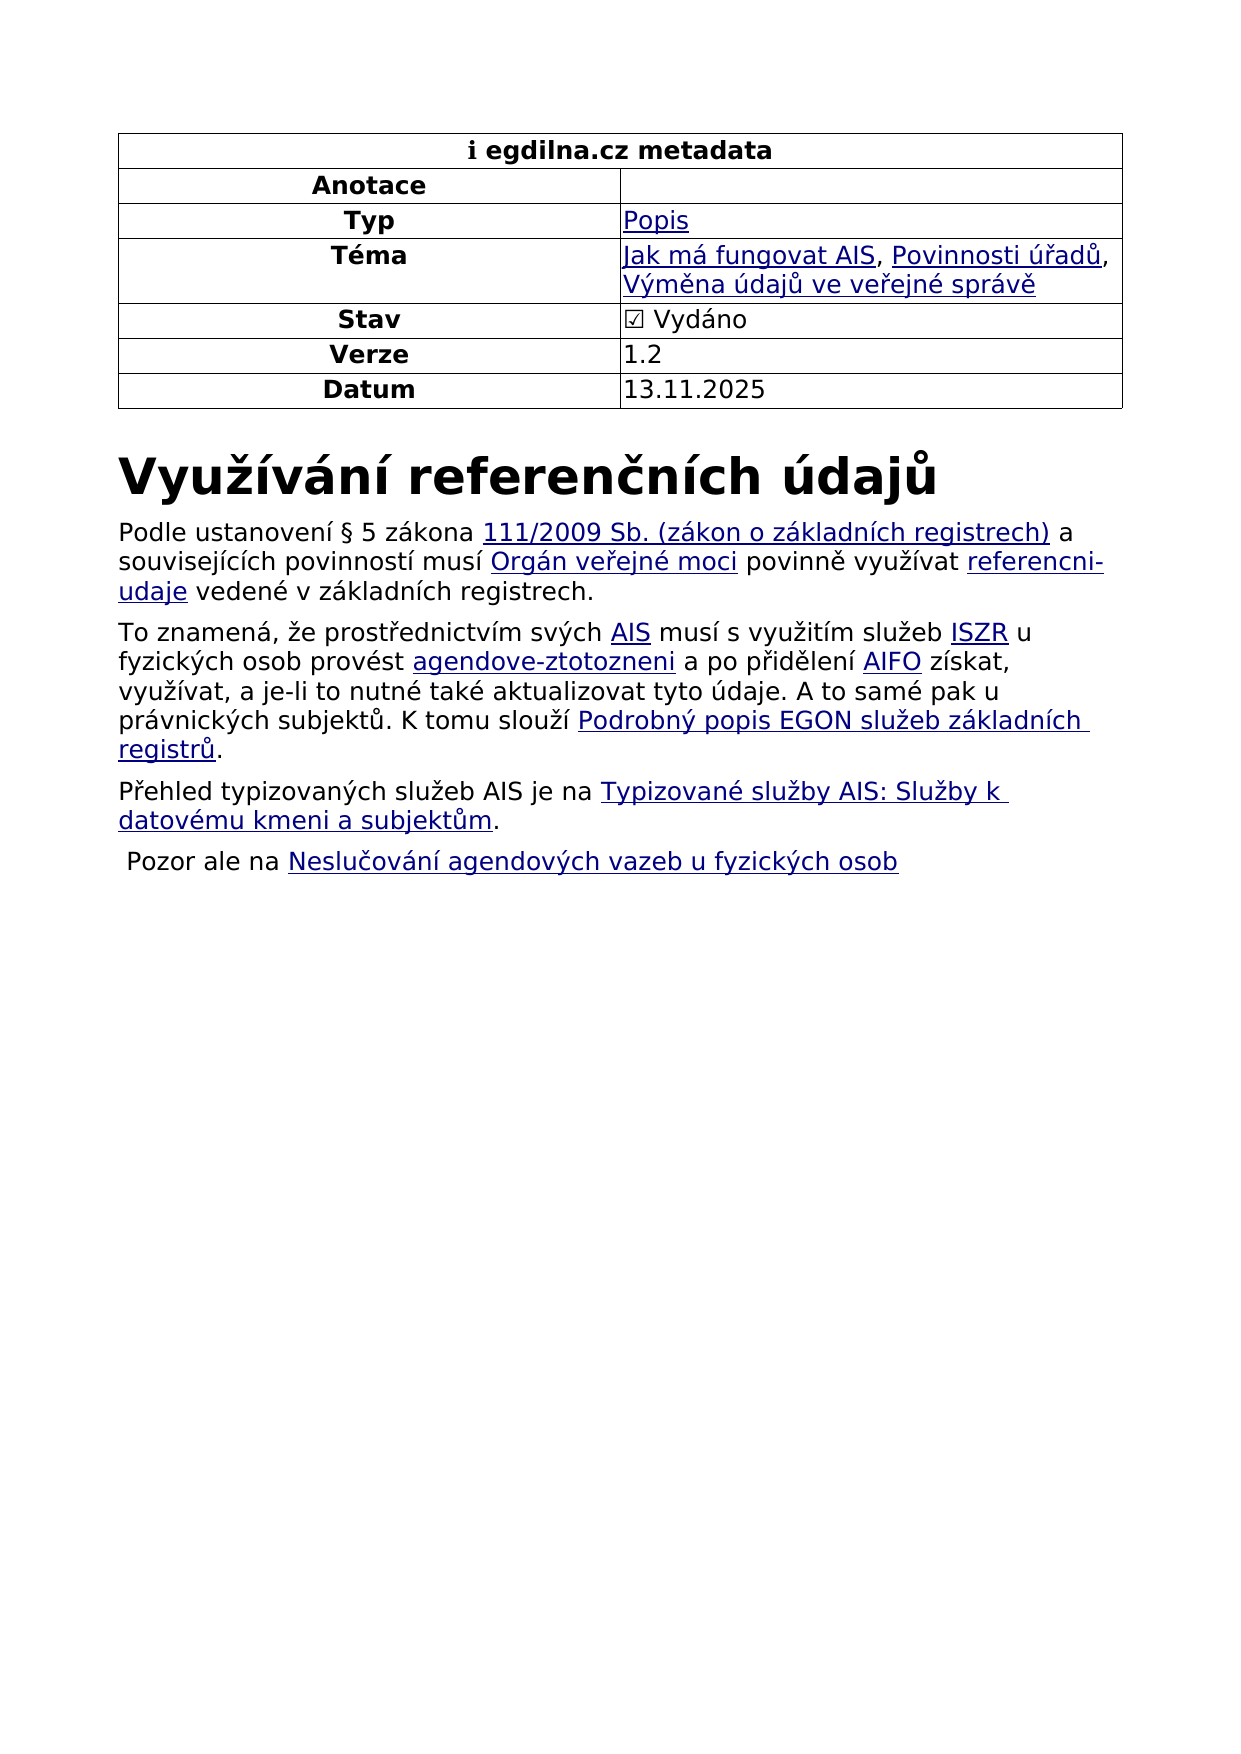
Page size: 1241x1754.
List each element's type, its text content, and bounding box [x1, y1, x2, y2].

table_cell Typ [119, 204, 620, 238]
table_cell Stav [119, 304, 620, 338]
table_cell Anotace [119, 169, 620, 203]
table_header ℹ️ egdilna.cz metadata [119, 134, 1122, 168]
table_cell Jak má fungovat AIS, Povinnosti úřadů, Výměna údajů ve veřejné správě [621, 239, 1122, 302]
table_cell Téma [119, 239, 620, 302]
table_cell 13.11.2025 [621, 374, 1122, 408]
table_cell Verze [119, 339, 620, 373]
table_cell Datum [119, 374, 620, 408]
table_cell 1.2 [621, 339, 1122, 373]
text Přehled typizovaných služeb AIS je na Typizované služby AIS: Služby k datovému kmeni a subjektům. [118, 777, 1122, 835]
table_cell [621, 169, 1122, 203]
text ❗️ Pozor ale na Neslučování agendových vazeb u fyzických osob [118, 848, 1122, 877]
text Podle ustanovení § 5 zákona 111/2009 Sb. (zákon o základních registrech) a souvisejících povinností musí Orgán veřejné moci povinně využívat referencni-udaje vedené v základních registrech. [118, 518, 1122, 606]
text To znamená, že prostřednictvím svých AIS musí s využitím služeb ISZR u fyzických osob provést agendove-ztotozneni a po přidělení AIFO získat, využívat, a je-li to nutné také aktualizovat tyto údaje. A to samé pak u právnických subjektů. K tomu slouží Podrobný popis EGON služeb základních registrů. [118, 618, 1122, 764]
table_cell Popis [621, 204, 1122, 238]
table_cell ☑️ Vydáno [621, 304, 1122, 338]
subtitle Využívání referenčních údajů [118, 448, 1122, 506]
